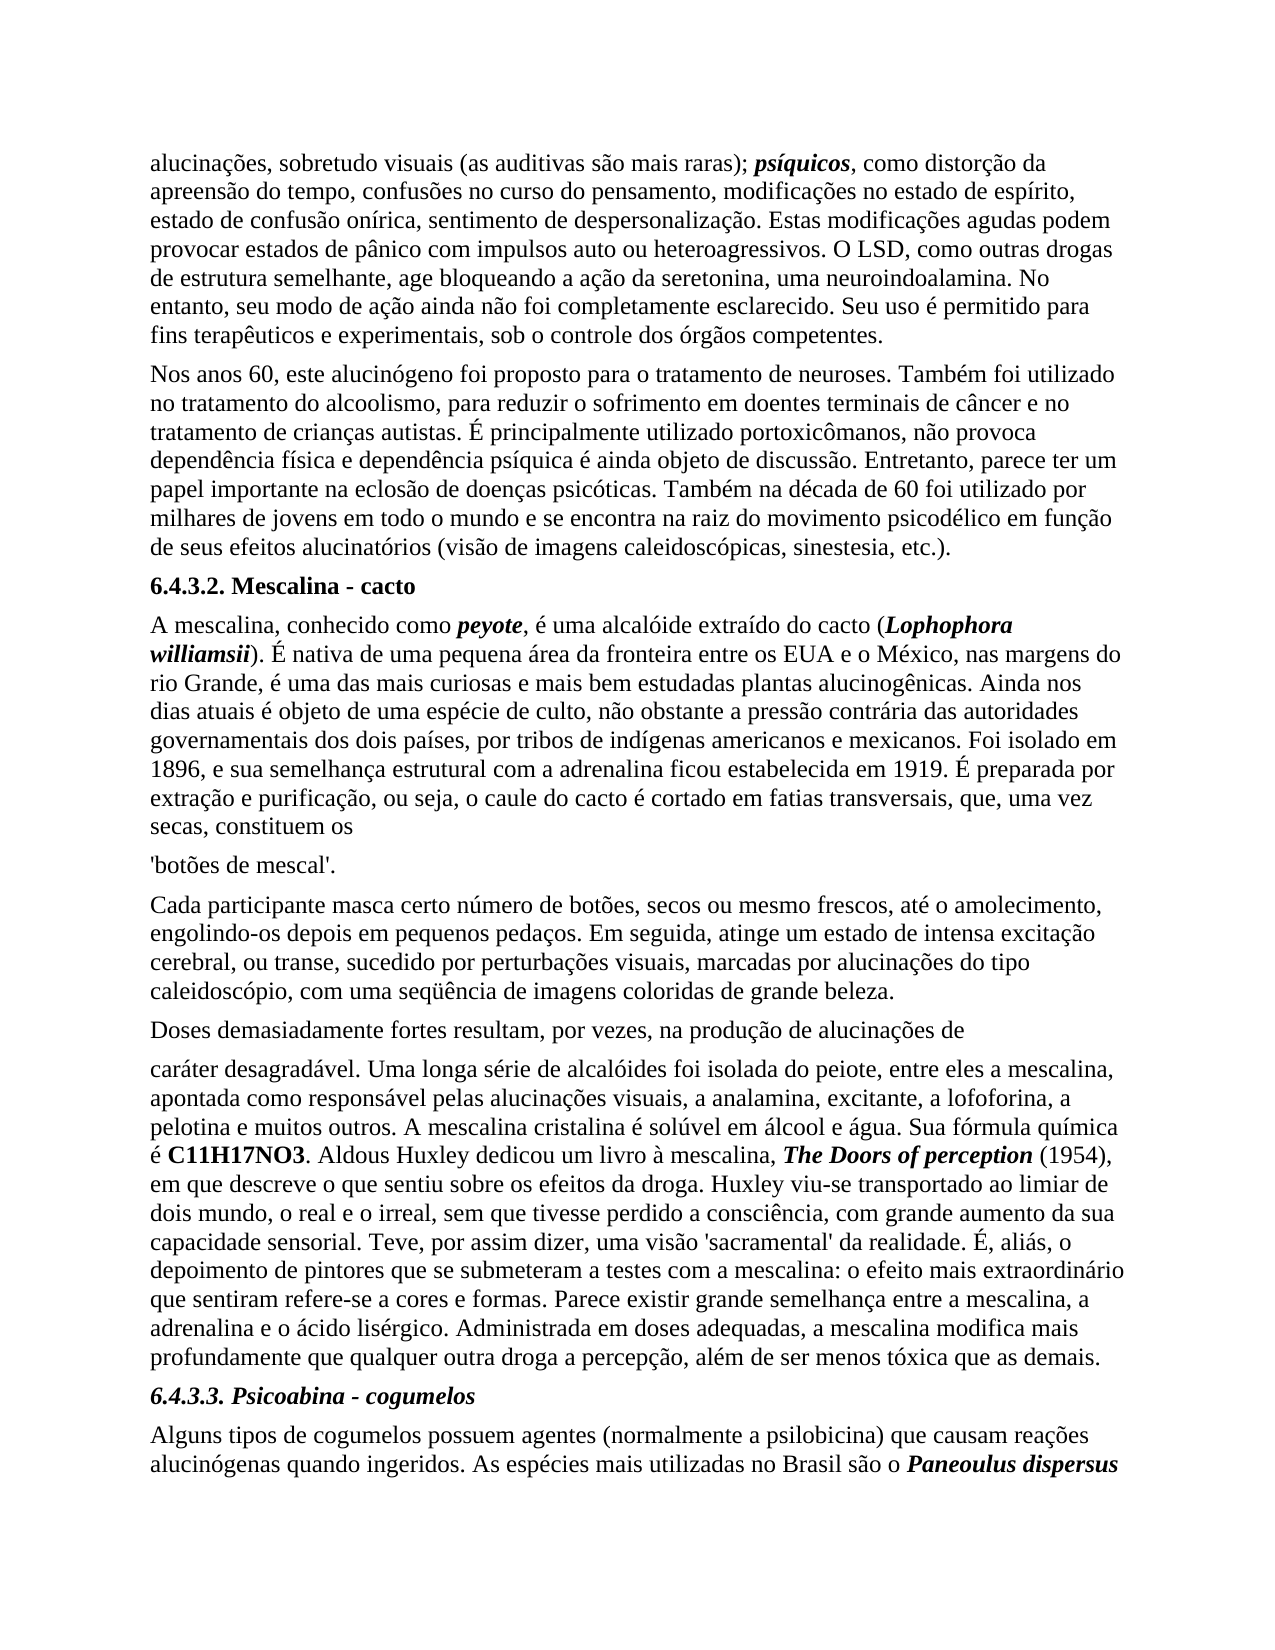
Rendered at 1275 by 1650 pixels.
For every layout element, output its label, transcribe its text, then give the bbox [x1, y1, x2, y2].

text Nos anos 60, este alucinógeno foi proposto para o tratamento de neuroses. Também foi utilizado no tratamento do alcoolismo, para reduzir o sofrimento em doentes terminais de câncer e no tratamento de crianças autistas. É principalmente utilizado portoxicômanos, não provoca dependência física e dependência psíquica é ainda objeto de discussão. Entretanto, parece ter um papel importante na eclosão de doenças psicóticas. Também na década de 60 foi utilizado por milhares de jovens em todo o mundo e se encontra na raiz do movimento psicodélico em função de seus efeitos alucinatórios (visão de imagens caleidoscópicas, sinestesia, etc.). [150, 359, 1125, 561]
text A mescalina, conhecido como peyote, é uma alcalóide extraído do cacto (Lophophora williamsii). É nativa de uma pequena área da fronteira entre os EUA e o México, nas margens do rio Grande, é uma das mais curiosas e mais bem estudadas plantas alucinogênicas. Ainda nos dias atuais é objeto de uma espécie de culto, não obstante a pressão contrária das autoridades governamentais dos dois países, por tribos de indígenas americanos e mexicanos. Foi isolado em 1896, e sua semelhança estrutural com a adrenalina ficou estabelecida em 1919. É preparada por extração e purificação, ou seja, o caule do cacto é cortado em fatias transversais, que, uma vez secas, constituem os [150, 610, 1125, 840]
text 'botões de mescal'. [150, 851, 1125, 879]
text Cada participante masca certo número de botões, secos ou mesmo frescos, até o amolecimento, engolindo-os depois em pequenos pedaços. Em seguida, atinge um estado de intensa excitação cerebral, ou transe, sucedido por perturbações visuais, marcadas por alucinações do tipo caleidoscópio, com uma seqüência de imagens coloridas de grande beleza. [150, 890, 1125, 1005]
text 6.4.3.2. Mescalina - cacto [150, 571, 1125, 600]
text caráter desagradável. Uma longa série de alcalóides foi isolada do peiote, entre eles a mescalina, apontada como responsável pelas alucinações visuais, a analamina, excitante, a lofoforina, a pelotina e muitos outros. A mescalina cristalina é solúvel em álcool e água. Sua fórmula química é C11H17NO3. Aldous Huxley dedicou um livro à mescalina, The Doors of perception (1954), em que descreve o que sentiu sobre os efeitos da droga. Huxley viu-se transportado ao limiar de dois mundo, o real e o irreal, sem que tivesse perdido a consciência, com grande aumento da sua capacidade sensorial. Teve, por assim dizer, uma visão 'sacramental' da realidade. É, aliás, o depoimento de pintores que se submeteram a testes com a mescalina: o efeito mais extraordinário que sentiram refere-se a cores e formas. Parece existir grande semelhança entre a mescalina, a adrenalina e o ácido lisérgico. Administrada em doses adequadas, a mescalina modifica mais profundamente que qualquer outra droga a percepção, além de ser menos tóxica que as demais. [150, 1054, 1125, 1371]
text Doses demasiadamente fortes resultam, por vezes, na produção de alucinações de [150, 1015, 1125, 1044]
text Alguns tipos de cogumelos possuem agentes (normalmente a psilobicina) que causam reações alucinógenas quando ingeridos. As espécies mais utilizadas no Brasil são o Paneoulus dispersus [150, 1420, 1125, 1478]
text alucinações, sobretudo visuais (as auditivas são mais raras); psíquicos, como distorção da apreensão do tempo, confusões no curso do pensamento, modificações no estado de espírito, estado de confusão onírica, sentimento de despersonalização. Estas modificações agudas podem provocar estados de pânico com impulsos auto ou heteroagressivos. O LSD, como outras drogas de estrutura semelhante, age bloqueando a ação da seretonina, uma neuroindoalamina. No entanto, seu modo de ação ainda não foi completamente esclarecido. Seu uso é permitido para fins terapêuticos e experimentais, sob o controle dos órgãos competentes. [150, 148, 1125, 349]
text 6.4.3.3. Psicoabina - cogumelos [150, 1381, 1125, 1410]
